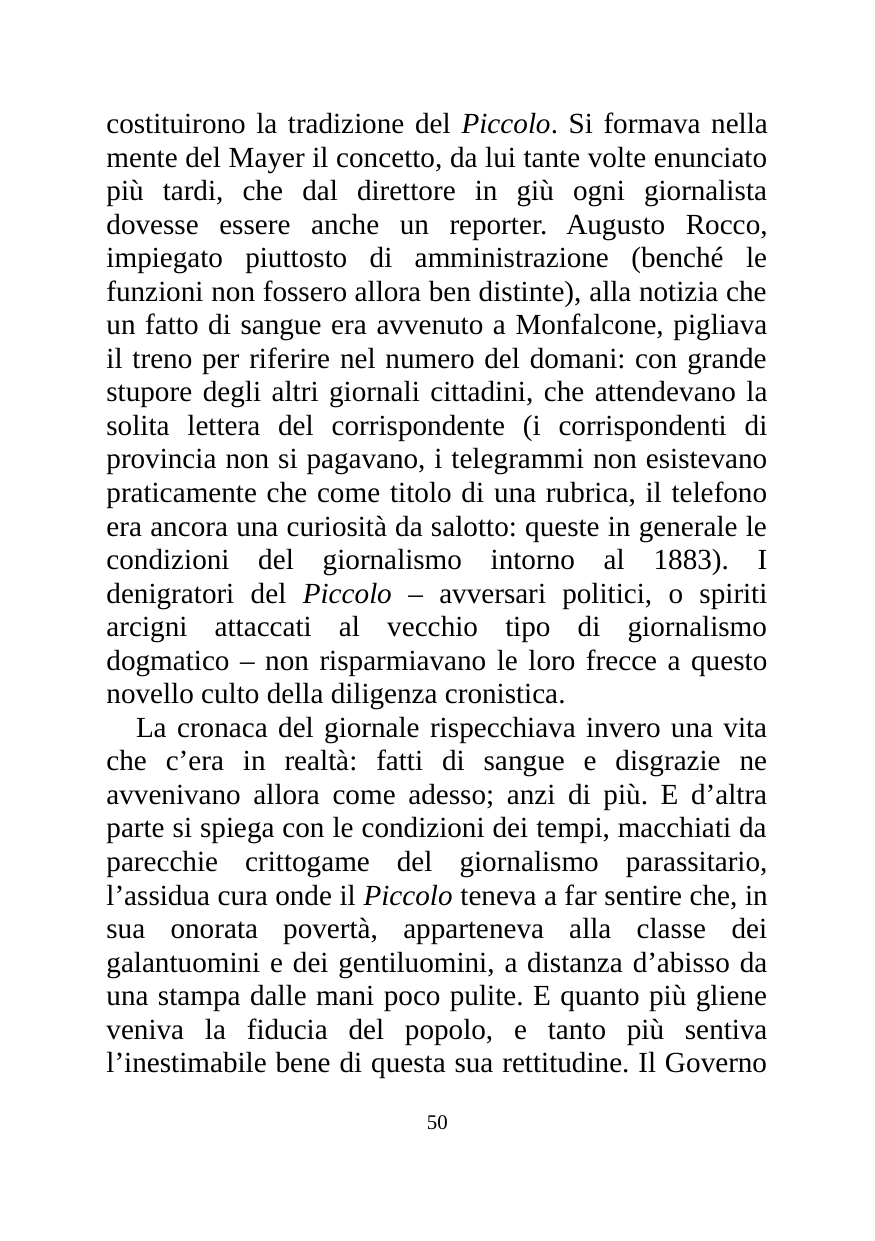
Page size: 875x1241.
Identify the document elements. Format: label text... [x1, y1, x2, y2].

text costituirono la tradizione del Piccolo. Si formava nella mente del Mayer il concetto, da lui tante volte enunciato più tardi, che dal direttore in giù ogni giornalista dovesse essere anche un reporter. Augusto Rocco, impiegato piuttosto di amministrazione (benché le funzioni non fossero allora ben distinte), alla notizia che un fatto di sangue era avvenuto a Monfalcone, pigliava il treno per riferire nel numero del domani: con grande stupore degli altri giornali cittadini, che attendevano la solita lettera del corrispondente (i corrispondenti di provincia non si pagavano, i telegrammi non esistevano praticamente che come titolo di una rubrica, il telefono era ancora una curiosità da salotto: queste in generale le condizioni del giornalismo intorno al 1883). I denigratori del Piccolo – avversari politici, o spiriti arcigni attaccati al vecchio tipo di giornalismo dogmatico – non risparmiavano le loro frecce a questo novello culto della diligenza cronistica. [106, 106, 768, 710]
text La cronaca del giornale rispecchiava invero una vita che c’era in realtà: fatti di sangue e disgrazie ne avvenivano allora come adesso; anzi di più. E d’altra parte si spiega con le condizioni dei tempi, macchiati da parecchie crittogame del giornalismo parassitario, l’assidua cura onde il Piccolo teneva a far sentire che, in sua onorata povertà, apparteneva alla classe dei galantuomini e dei gentiluomini, a distanza d’abisso da una stampa dalle mani poco pulite. E quanto più gliene veniva la fiducia del popolo, e tanto più sentiva l’inestimabile bene di questa sua rettitudine. Il Governo [106, 710, 768, 1079]
